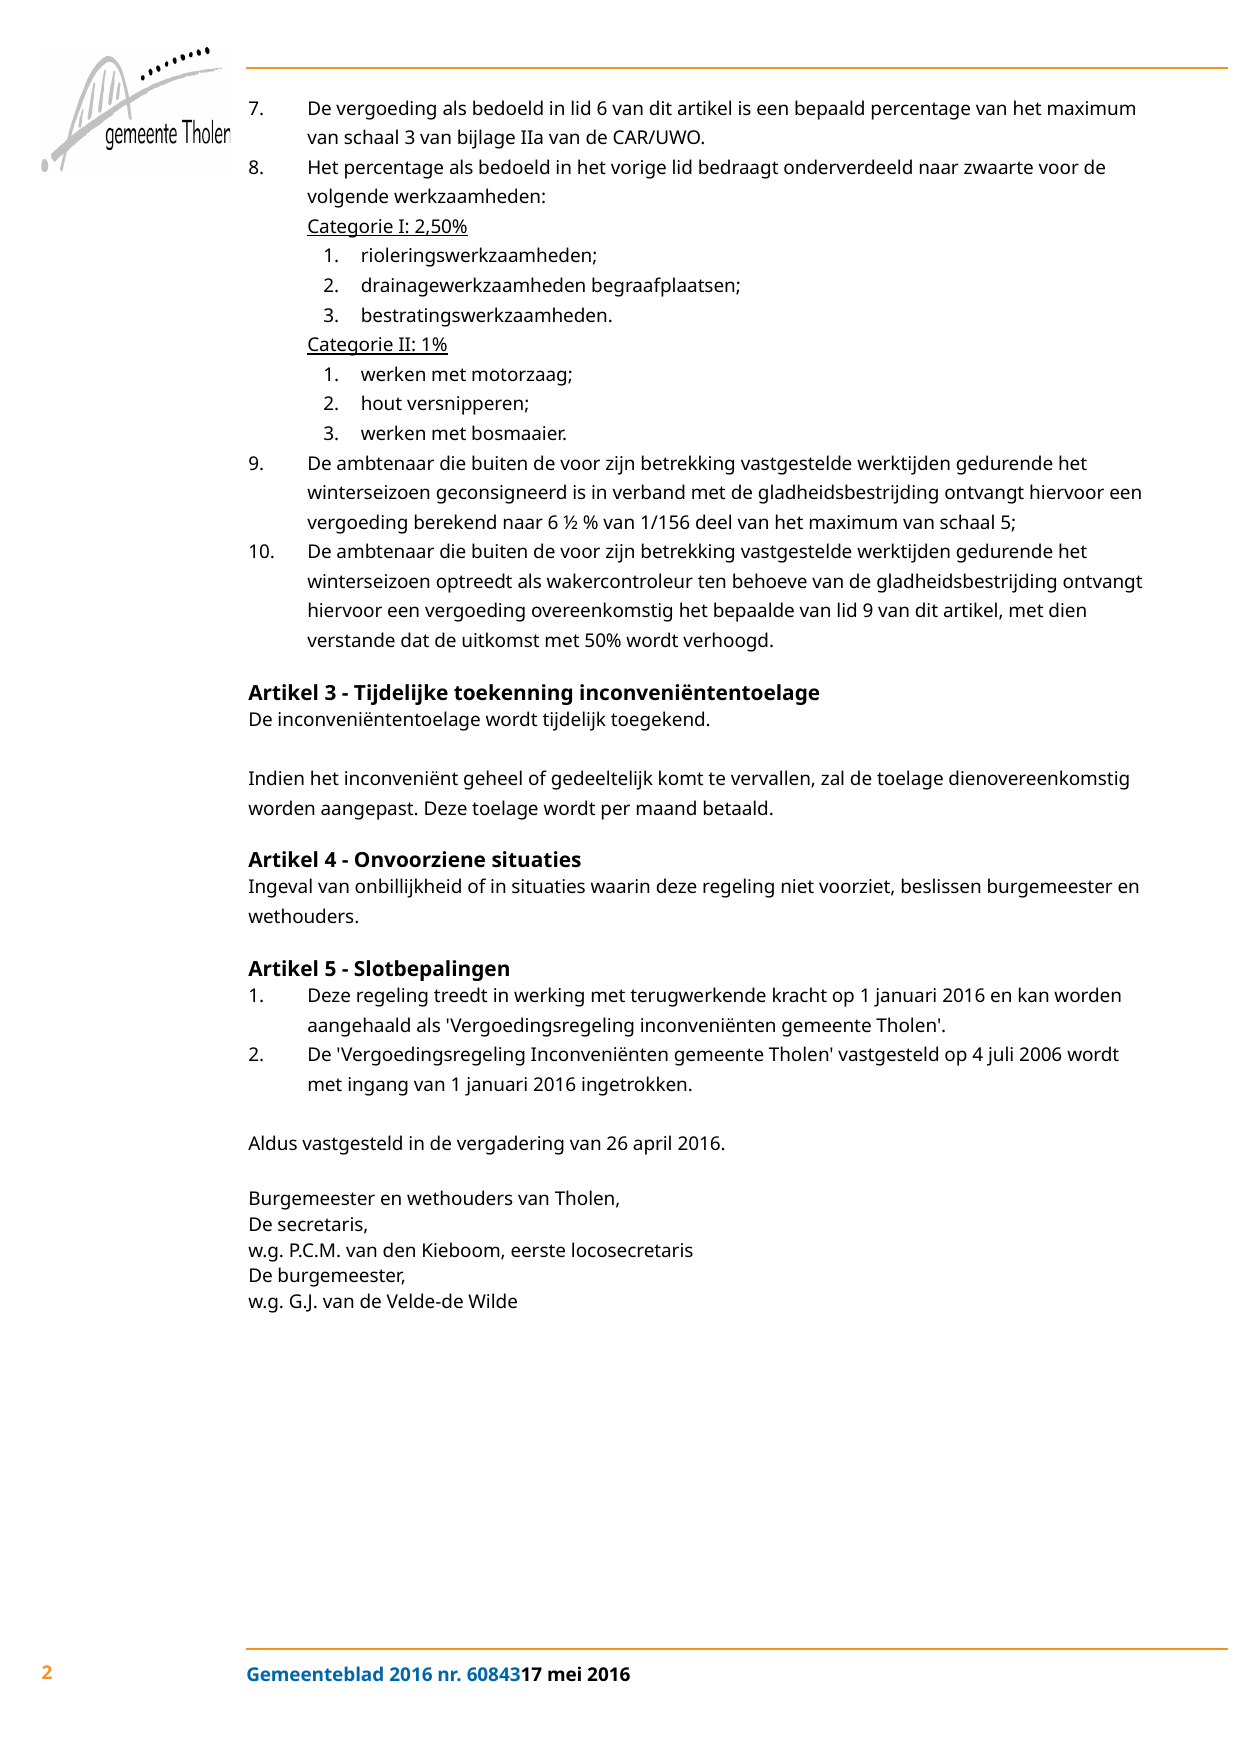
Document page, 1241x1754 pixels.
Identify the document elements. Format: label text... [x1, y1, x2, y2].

list De ambtenaar die buiten de voor zijn betrekking vastgestelde werktijden gedurende het winterseizoen optreedt als wakercontroleur ten behoeve van de gladheidsbestrijding ontvangt hiervoor een vergoeding overeenkomstig het bepaalde van lid 9 van dit artikel, met dien verstande dat de uitkomst met 50% wordt verhoogd. [248, 538, 1152, 653]
text Artikel 5 - Slotbepalingen [248, 954, 1152, 982]
text De burgemeester, [248, 1263, 1152, 1288]
text Ingeval van onbillijkheid of in situaties waarin deze regeling niet voorziet, beslissen burgemeester en wethouders. [248, 874, 1152, 929]
list drainagewerkzaamheden begraafplaatsen; [323, 272, 1152, 298]
text Aldus vastgesteld in de vergadering van 26 april 2016. [248, 1130, 1152, 1156]
text Artikel 3 - Tijdelijke toekenning inconveniëntentoelage [248, 678, 1152, 706]
text w.g. G.J. van de Velde-de Wilde [248, 1288, 1152, 1314]
text De inconveniëntentoelage wordt tijdelijk toegekend. [248, 706, 1152, 732]
list Categorie II: 1% [248, 331, 1152, 357]
list hout versnipperen; [323, 391, 1152, 416]
list rioleringswerkzaamheden; [323, 243, 1152, 268]
list De ambtenaar die buiten de voor zijn betrekking vastgestelde werktijden gedurende het winterseizoen geconsigneerd is in verband met de gladheidsbestrijding ontvangt hiervoor een vergoeding berekend naar 6 ½ % van 1/156 deel van het maximum van schaal 5; [248, 450, 1152, 535]
text Burgemeester en wethouders van Tholen, [248, 1185, 1152, 1211]
list bestratingswerkzaamheden. [323, 302, 1152, 328]
text w.g. P.C.M. van den Kieboom, eerste locosecretaris [248, 1237, 1152, 1263]
list Categorie I: 2,50% [248, 213, 1152, 239]
list De 'Vergoedingsregeling Inconveniënten gemeente Tholen' vastgesteld op 4 juli 2006 wordt met ingang van 1 januari 2016 ingetrokken. [248, 1041, 1152, 1097]
text De secretaris, [248, 1211, 1152, 1237]
list Het percentage als bedoeld in het vorige lid bedraagt onderverdeeld naar zwaarte voor de volgende werkzaamheden: [248, 154, 1152, 209]
picture [41, 47, 231, 172]
list Deze regeling treedt in werking met terugwerkende kracht op 1 januari 2016 en kan worden aangehaald als 'Vergoedingsregeling inconveniënten gemeente Tholen'. [248, 982, 1152, 1037]
text Indien het inconveniënt geheel of gedeeltelijk komt te vervallen, zal de toelage dienovereenkomstig worden aangepast. Deze toelage wordt per maand betaald. [248, 765, 1152, 821]
list werken met motorzaag; [323, 361, 1152, 387]
text Artikel 4 - Onvoorziene situaties [248, 845, 1152, 874]
list werken met bosmaaier. [323, 420, 1152, 446]
list De vergoeding als bedoeld in lid 6 van dit artikel is een bepaald percentage van het maximum van schaal 3 van bijlage IIa van de CAR/UWO. [248, 95, 1152, 150]
